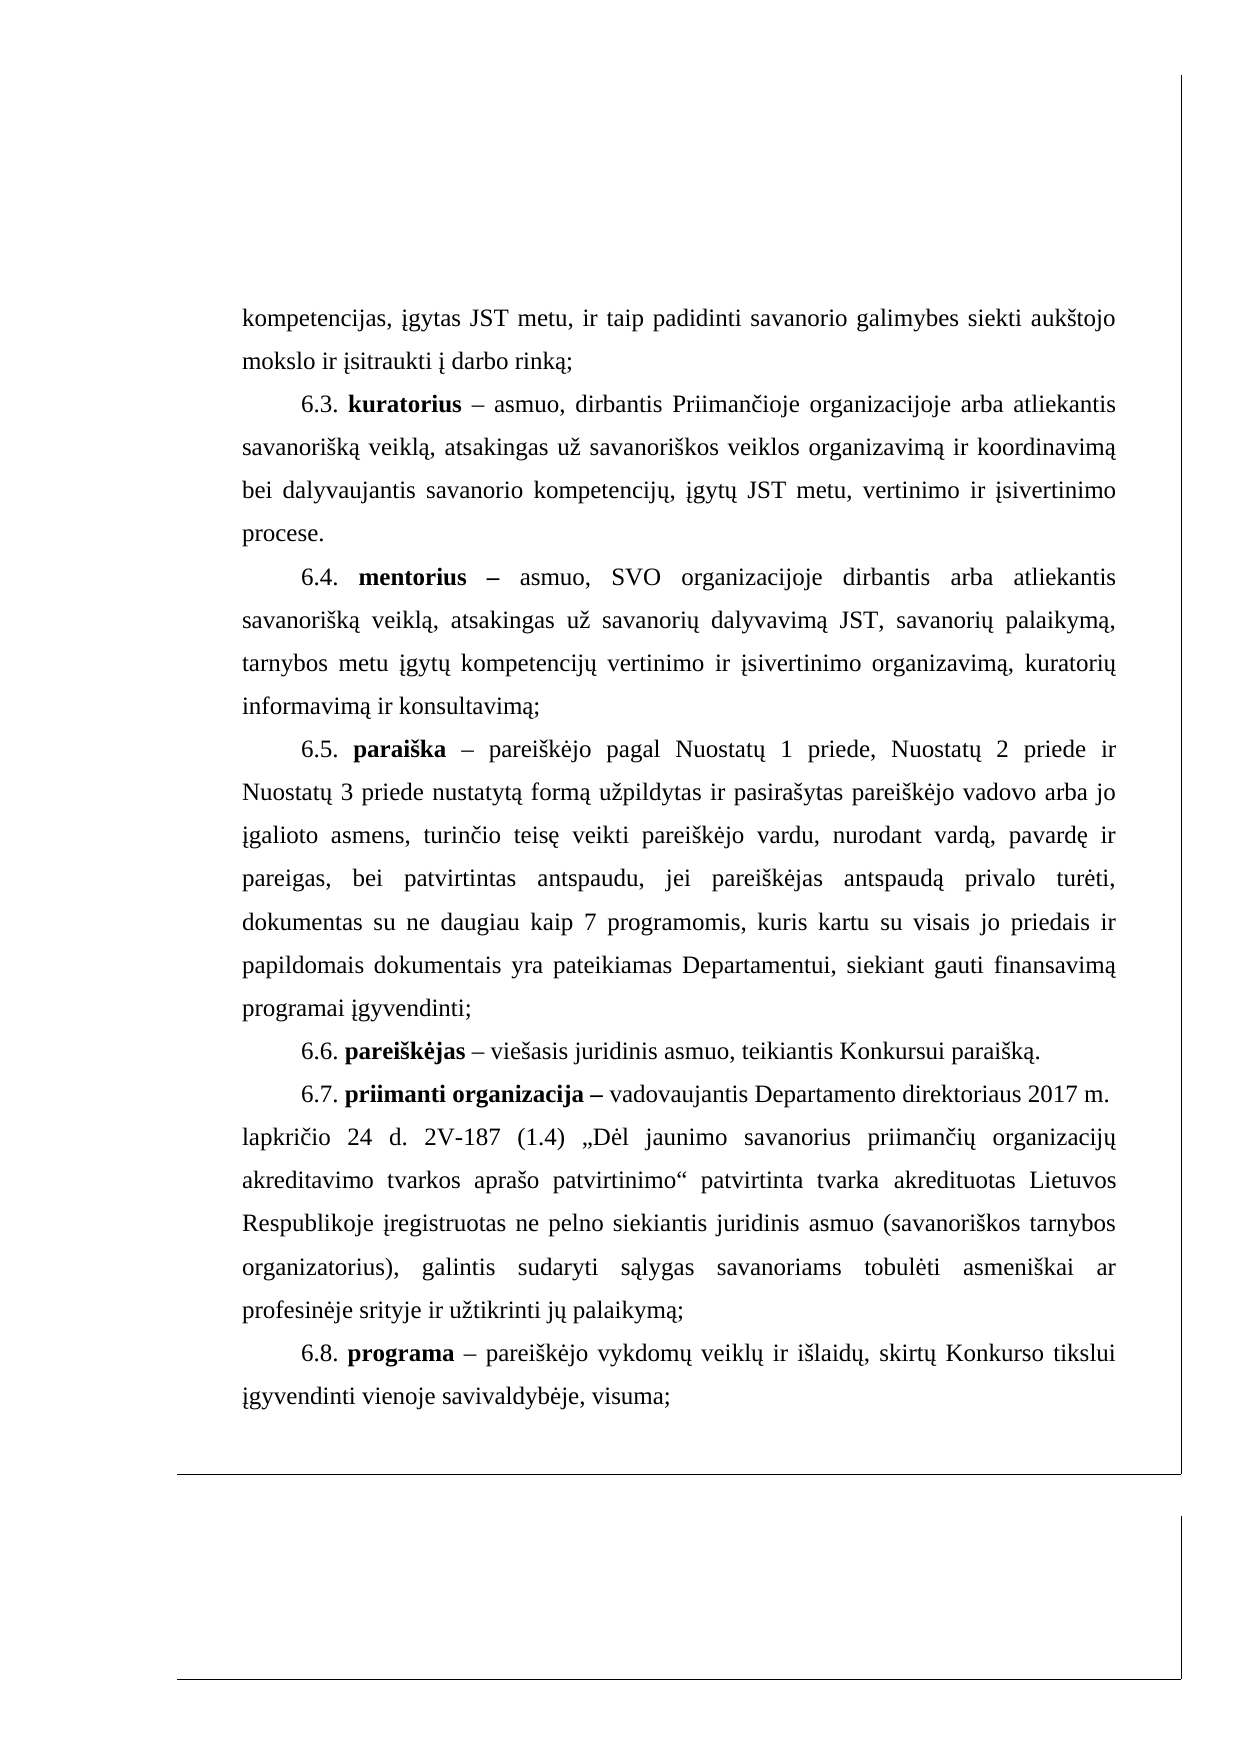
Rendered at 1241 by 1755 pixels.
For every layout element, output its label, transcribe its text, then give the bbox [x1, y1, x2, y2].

text 6.8. programa – pareiškėjo vykdomų veiklų ir išlaidų, skirtų Konkurso tikslui įgyvendinti vienoje savivaldybėje, visuma; [177, 1273, 1181, 1474]
text 6.2. kompetencijų vertinimas – procesas, kurio metu vertinamos savanorio įgytos kompetencijos vadovaujantis tvarka ir vertinimo kriterijais, nustatytais kompetencijų vertinimą reguliuojančiuose teisės aktuose, siekiant įvertinti ir pripažinti kompetencijas, įgytas JST metu, ir taip padidinti savanorio galimybes siekti aukštojo mokslo ir įsitraukti į darbo rinką; [177, 238, 1181, 324]
text 6.7. priimanti organizacija – vadovaujantis Departamento direktoriaus 2017 m. lapkričio 24 d. 2V-187 (1.4) „Dėl jaunimo savanorius priimančių organizacijų akreditavimo tvarkos aprašo patvirtinimo“ patvirtinta tvarka akredituotas Lietuvos Respublikoje įregistruotas ne pelno siekiantis juridinis asmuo (savanoriškos tarnybos organizatorius), galintis sudaryti sąlygas savanoriams tobulėti asmeniškai ar profesinėje srityje ir užtikrinti jų palaikymą; [177, 1014, 1181, 1273]
text 6.5. paraiška – pareiškėjo pagal Nuostatų 1 priede, Nuostatų 2 priede ir Nuostatų 3 priede nustatytą formą užpildytas ir pasirašytas pareiškėjo vadovo arba jo įgalioto asmens, turinčio teisę veikti pareiškėjo vardu, nurodant vardą, pavardę ir pareigas, bei patvirtintas antspaudu, jei pareiškėjas antspaudą privalo turėti, dokumentas su ne daugiau kaip 7 programomis, kuris kartu su visais jo priedais ir papildomais dokumentais yra pateikiamas Departamentui, siekiant gauti finansavimą programai įgyvendinti; [177, 669, 1181, 971]
text 6.6. pareiškėjas – viešasis juridinis asmuo, teikiantis Konkursui paraišką. [177, 971, 1181, 1014]
text 6.3. kuratorius – asmuo, dirbantis Priimančioje organizacijoje arba atliekantis savanorišką veiklą, atsakingas už savanoriškos veiklos organizavimą ir koordinavimą bei dalyvaujantis savanorio kompetencijų, įgytų JST metu, vertinimo ir įsivertinimo procese. [177, 324, 1181, 497]
text 6.4. mentorius – asmuo, SVO organizacijoje dirbantis arba atliekantis savanorišką veiklą, atsakingas už savanorių dalyvavimą JST, savanorių palaikymą, tarnybos metu įgytų kompetencijų vertinimo ir įsivertinimo organizavimą, kuratorių informavimą ir konsultavimą; [177, 497, 1181, 669]
